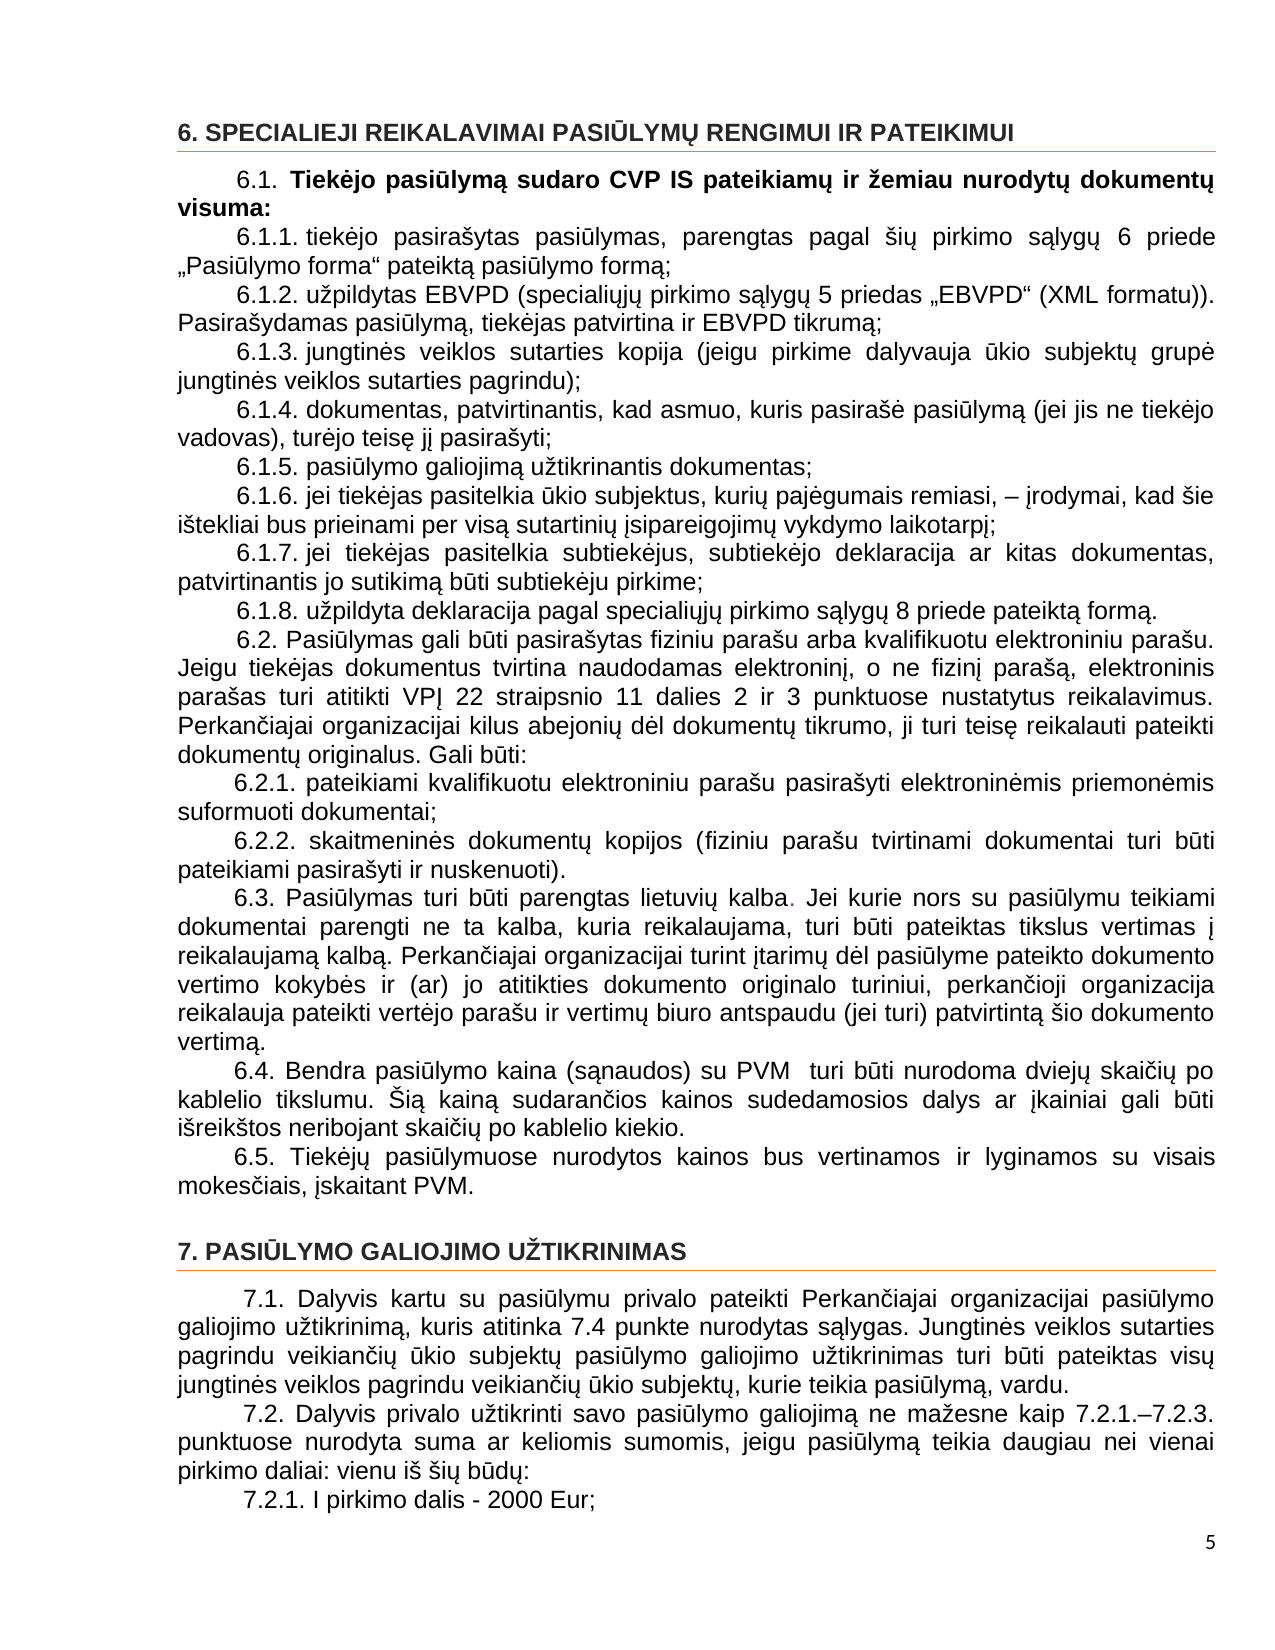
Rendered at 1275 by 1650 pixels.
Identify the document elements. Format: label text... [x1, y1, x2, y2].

list jei tiekėjas pasitelkia ūkio subjektus, kurių pajėgumais remiasi, – įrodymai, kad šie ištekliai bus prieinami per visą sutartinių įsipareigojimų vykdymo laikotarpį; [177, 481, 1216, 538]
text 7.1. Dalyvis kartu su pasiūlymu privalo pateikti Perkančiajai organizacijai pasiūlymo galiojimo užtikrinimą, kuris atitinka 7.4 punkte nurodytas sąlygas. Jungtinės veiklos sutarties pagrindu veikiančių ūkio subjektų pasiūlymo galiojimo užtikrinimas turi būti pateiktas visų jungtinės veiklos pagrindu veikiančių ūkio subjektų, kurie teikia pasiūlymą, vardu. [177, 1283, 1216, 1398]
list pasiūlymo galiojimą užtikrinantis dokumentas; [177, 452, 1216, 481]
list 6.2.1. pateikiami kvalifikuotu elektroniniu parašu pasirašyti elektroninėmis priemonėmis suformuoti dokumentai; [177, 768, 1216, 826]
list užpildytas EBVPD (specialiųjų pirkimo sąlygų 5 priedas „EBVPD“ (XML formatu)). Pasirašydamas pasiūlymą, tiekėjas patvirtina ir EBVPD tikrumą; [177, 279, 1216, 337]
subtitle 6. SPECIALIEJI REIKALAVIMAI PASIŪLYMŲ RENGIMUI IR PATEIKIMUI [177, 118, 1216, 151]
text 7.2.1. I pirkimo dalis - 2000 Eur; [177, 1485, 1216, 1513]
list 6.2.2. skaitmeninės dokumentų kopijos (fiziniu parašu tvirtinami dokumentai turi būti pateikiami pasirašyti ir nuskenuoti). [177, 826, 1216, 883]
list jungtinės veiklos sutarties kopija (jeigu pirkime dalyvauja ūkio subjektų grupė jungtinės veiklos sutarties pagrindu); [177, 337, 1216, 394]
list užpildyta deklaracija pagal specialiųjų pirkimo sąlygų 8 priede pateiktą formą. [177, 596, 1216, 624]
subtitle 7. PASIŪLYMO GALIOJIMO UŽTIKRINIMAS [177, 1237, 1216, 1270]
list jei tiekėjas pasitelkia subtiekėjus, subtiekėjo deklaracija ar kitas dokumentas, patvirtinantis jo sutikimą būti subtiekėju pirkime; [177, 538, 1216, 596]
list 6.2. Pasiūlymas gali būti pasirašytas fiziniu parašu arba kvalifikuotu elektroniniu parašu. Jeigu tiekėjas dokumentus tvirtina naudodamas elektroninį, o ne fizinį parašą, elektroninis parašas turi atitikti VPĮ 22 straipsnio 11 dalies 2 ir 3 punktuose nustatytus reikalavimus. Perkančiajai organizacijai kilus abejonių dėl dokumentų tikrumo, ji turi teisę reikalauti pateikti dokumentų originalus. Gali būti: [177, 624, 1216, 768]
list tiekėjo pasirašytas pasiūlymas, parengtas pagal šių pirkimo sąlygų 6 priede „Pasiūlymo forma“ pateiktą pasiūlymo formą; [177, 222, 1216, 279]
list 6.4. Bendra pasiūlymo kaina (sąnaudos) su PVM turi būti nurodoma dviejų skaičių po kablelio tikslumu. Šią kainą sudarančios kainos sudedamosios dalys ar įkainiai gali būti išreikštos neribojant skaičių po kablelio kiekio. [177, 1056, 1216, 1142]
list dokumentas, patvirtinantis, kad asmuo, kuris pasirašė pasiūlymą (jei jis ne tiekėjo vadovas), turėjo teisę jį pasirašyti; [177, 394, 1216, 452]
text 7.2. Dalyvis privalo užtikrinti savo pasiūlymo galiojimą ne mažesne kaip 7.2.1.–7.2.3. punktuose nurodyta suma ar keliomis sumomis, jeigu pasiūlymą teikia daugiau nei vienai pirkimo daliai: vienu iš šių būdų: [177, 1398, 1216, 1485]
list 6.3. Pasiūlymas turi būti parengtas lietuvių kalba. Jei kurie nors su pasiūlymu teikiami dokumentai parengti ne ta kalba, kuria reikalaujama, turi būti pateiktas tikslus vertimas į reikalaujamą kalbą. Perkančiajai organizacijai turint įtarimų dėl pasiūlyme pateikto dokumento vertimo kokybės ir (ar) jo atitikties dokumento originalo turiniui, perkančioji organizacija reikalauja pateikti vertėjo parašu ir vertimų biuro antspaudu (jei turi) patvirtintą šio dokumento vertimą. [177, 883, 1216, 1056]
list 6.5. Tiekėjų pasiūlymuose nurodytos kainos bus vertinamos ir lyginamos su visais mokesčiais, įskaitant PVM. [177, 1142, 1216, 1199]
list Tiekėjo pasiūlymą sudaro CVP IS pateikiamų ir žemiau nurodytų dokumentų visuma: [177, 164, 1216, 222]
